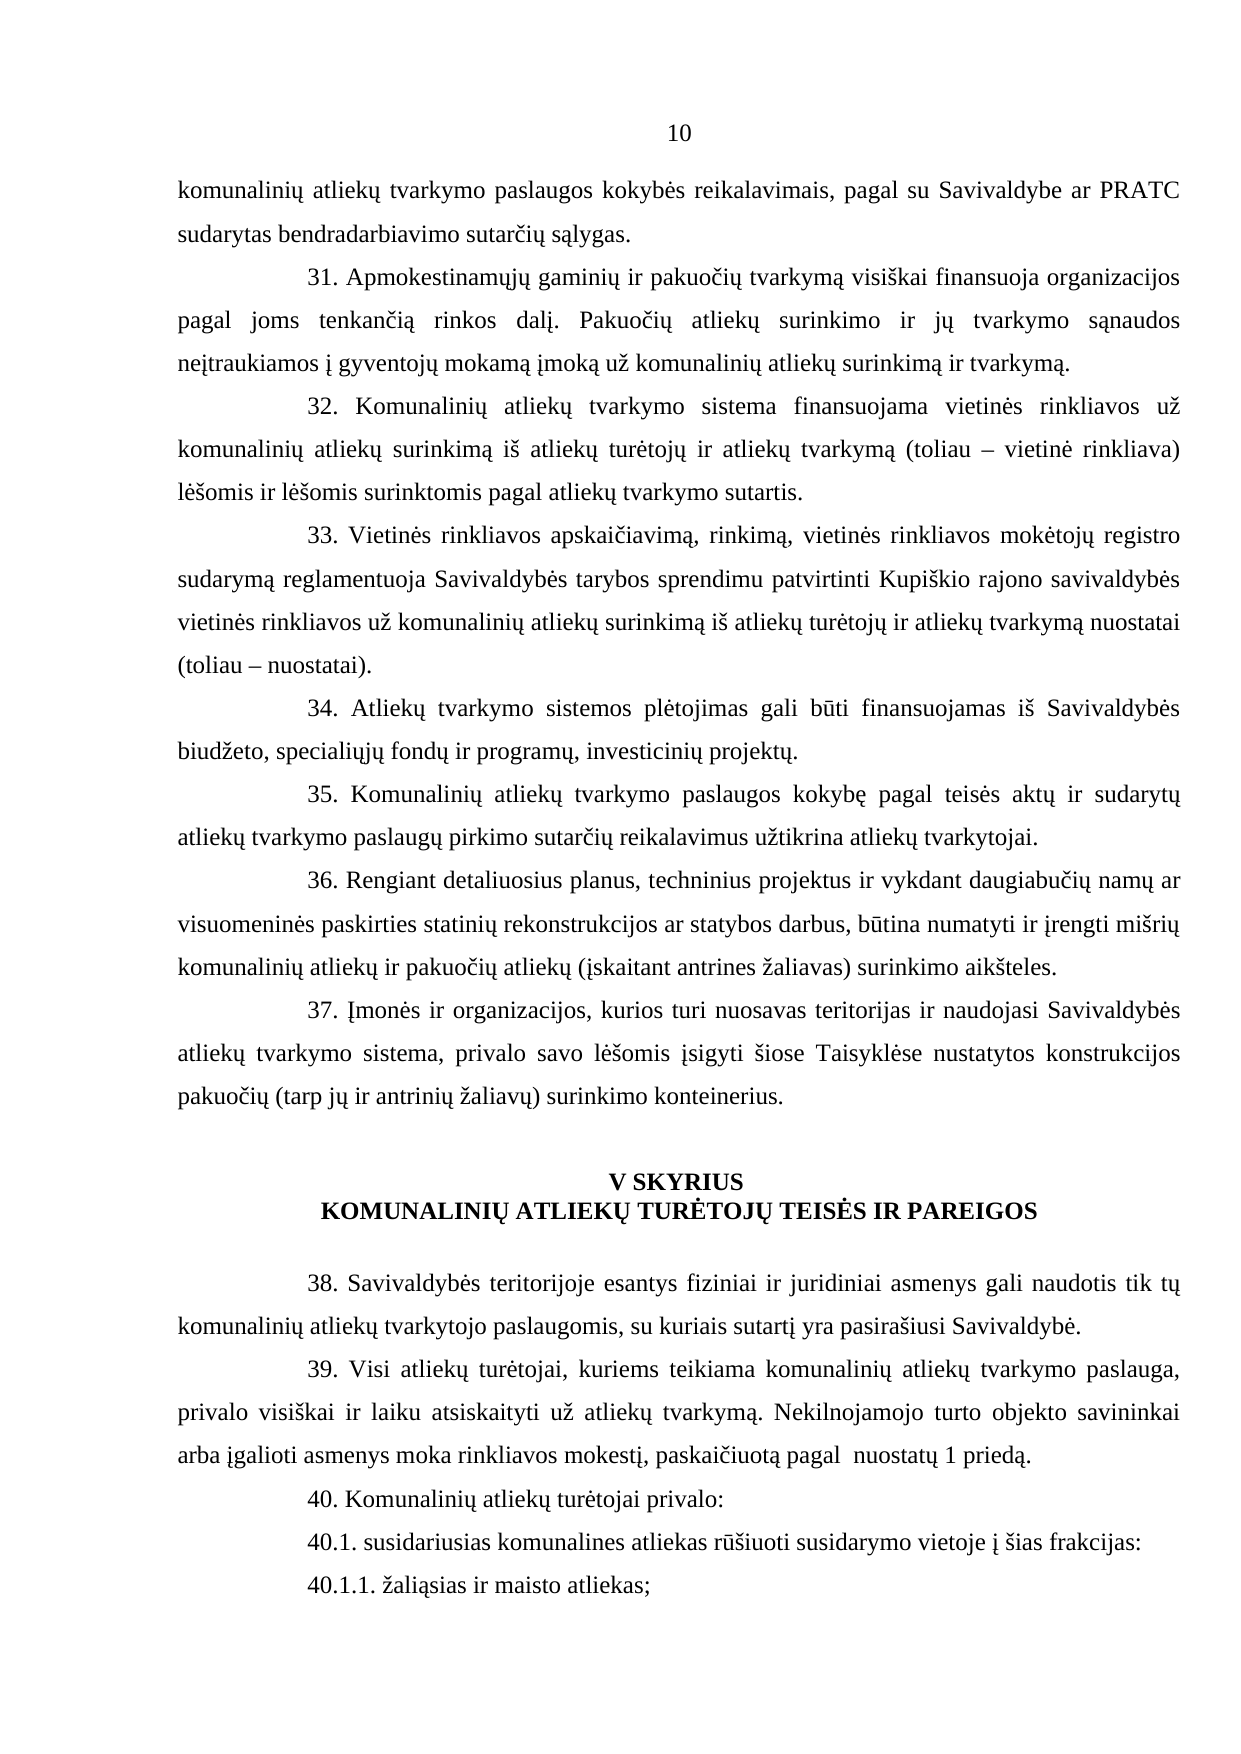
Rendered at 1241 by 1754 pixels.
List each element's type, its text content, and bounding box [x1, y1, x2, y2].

text KOMUNALINIŲ ATLIEKŲ TURĖTOJŲ TEISĖS IR PAREIGOS [177, 1196, 1181, 1225]
text 35. Komunalinių atliekų tvarkymo paslaugos kokybę pagal teisės aktų ir sudarytų atliekų tvarkymo paslaugų pirkimo sutarčių reikalavimus užtikrina atliekų tvarkytojai. [177, 779, 1181, 851]
text komunalinių atliekų tvarkymo paslaugos kokybės reikalavimais, pagal su Savivaldybe ar PRATC sudarytas bendradarbiavimo sutarčių sąlygas. [177, 176, 1181, 247]
text 40. Komunalinių atliekų turėtojai privalo: [177, 1484, 1181, 1512]
text 34. Atliekų tvarkymo sistemos plėtojimas gali būti finansuojamas iš Savivaldybės biudžeto, specialiųjų fondų ir programų, investicinių projektų. [177, 693, 1181, 765]
text 38. Savivaldybės teritorijoje esantys fiziniai ir juridiniai asmenys gali naudotis tik tų komunalinių atliekų tvarkytojo paslaugomis, su kuriais sutartį yra pasirašiusi Savivaldybė. [177, 1268, 1181, 1340]
text 32. Komunalinių atliekų tvarkymo sistema finansuojama vietinės rinkliavos už komunalinių atliekų surinkimą iš atliekų turėtojų ir atliekų tvarkymą (toliau – vietinė rinkliava) lėšomis ir lėšomis surinktomis pagal atliekų tvarkymo sutartis. [177, 391, 1181, 506]
text V SKYRIUS [177, 1167, 1181, 1196]
text 31. Apmokestinamųjų gaminių ir pakuočių tvarkymą visiškai finansuoja organizacijos pagal joms tenkančią rinkos dalį. Pakuočių atliekų surinkimo ir jų tvarkymo sąnaudos neįtraukiamos į gyventojų mokamą įmoką už komunalinių atliekų surinkimą ir tvarkymą. [177, 262, 1181, 377]
text 37. Įmonės ir organizacijos, kurios turi nuosavas teritorijas ir naudojasi Savivaldybės atliekų tvarkymo sistema, privalo savo lėšomis įsigyti šiose Taisyklėse nustatytos konstrukcijos pakuočių (tarp jų ir antrinių žaliavų) surinkimo konteinerius. [177, 995, 1181, 1110]
text 33. Vietinės rinkliavos apskaičiavimą, rinkimą, vietinės rinkliavos mokėtojų registro sudarymą reglamentuoja Savivaldybės tarybos sprendimu patvirtinti Kupiškio rajono savivaldybės vietinės rinkliavos už komunalinių atliekų surinkimą iš atliekų turėtojų ir atliekų tvarkymą nuostatai (toliau – nuostatai). [177, 521, 1181, 679]
text 40.1.1. žaliąsias ir maisto atliekas; [177, 1570, 1181, 1599]
text 39. Visi atliekų turėtojai, kuriems teikiama komunalinių atliekų tvarkymo paslauga, privalo visiškai ir laiku atsiskaityti už atliekų tvarkymą. Nekilnojamojo turto objekto savininkai arba įgalioti asmenys moka rinkliavos mokestį, paskaičiuotą pagal nuostatų 1 priedą. [177, 1354, 1181, 1469]
text 40.1. susidariusias komunalines atliekas rūšiuoti susidarymo vietoje į šias frakcijas: [177, 1527, 1181, 1556]
text 36. Rengiant detaliuosius planus, techninius projektus ir vykdant daugiabučių namų ar visuomeninės paskirties statinių rekonstrukcijos ar statybos darbus, būtina numatyti ir įrengti mišrių komunalinių atliekų ir pakuočių atliekų (įskaitant antrines žaliavas) surinkimo aikšteles. [177, 866, 1181, 981]
